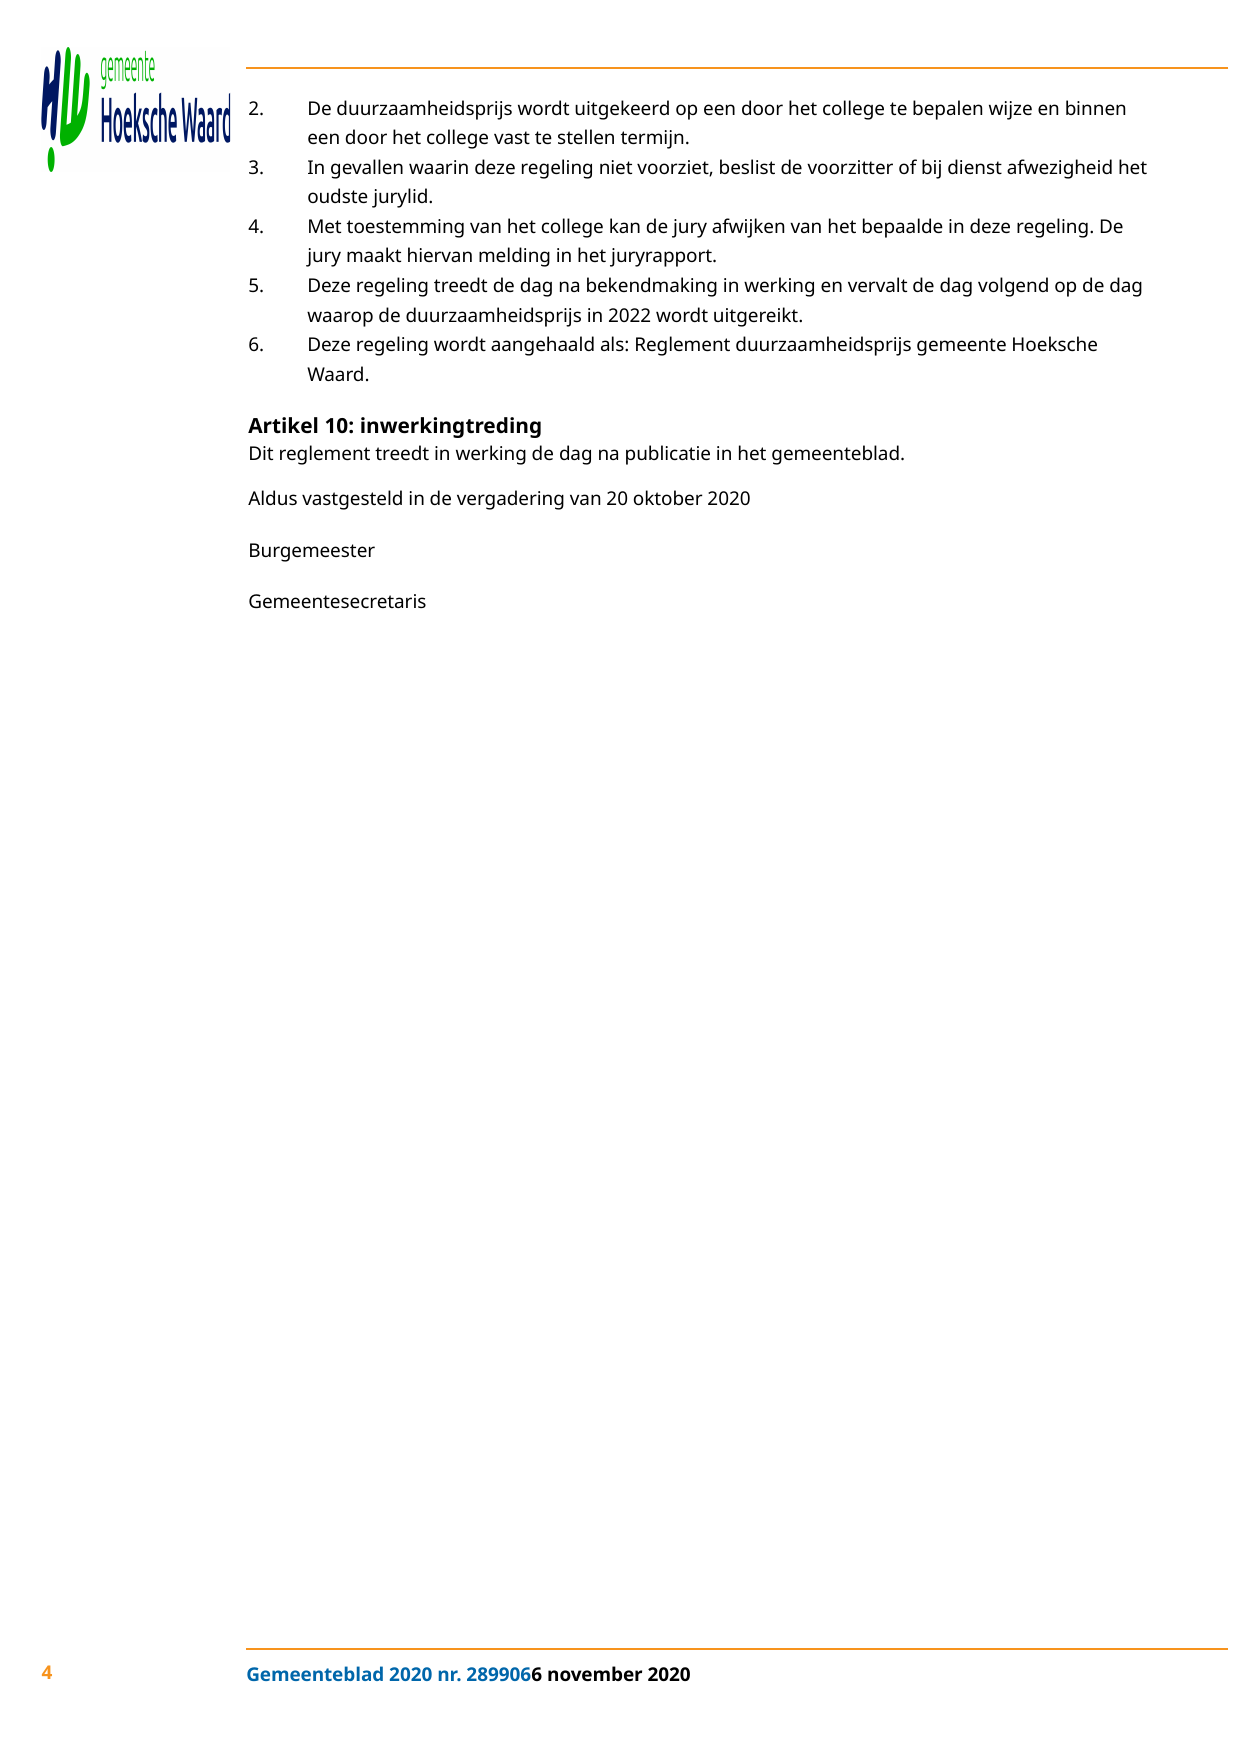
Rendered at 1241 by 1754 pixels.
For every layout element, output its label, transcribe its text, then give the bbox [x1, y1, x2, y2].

text Dit reglement treedt in werking de dag na publicatie in het gemeenteblad. [248, 440, 1152, 466]
text Artikel 10: inwerkingtreding [248, 411, 1152, 440]
list Deze regeling wordt aangehaald als: Reglement duurzaamheidsprijs gemeente Hoeksche Waard. [248, 331, 1152, 387]
text Aldus vastgesteld in de vergadering van 20 oktober 2020 [248, 486, 1152, 511]
picture [41, 47, 231, 172]
list In gevallen waarin deze regeling niet voorziet, beslist de voorzitter of bij dienst afwezigheid het oudste jurylid. [248, 154, 1152, 209]
list Deze regeling treedt de dag na bekendmaking in werking en vervalt de dag volgend op de dag waarop de duurzaamheidsprijs in 2022 wordt uitgereikt. [248, 272, 1152, 328]
text Gemeentesecretaris [248, 588, 1152, 614]
list Met toestemming van het college kan de jury afwijken van het bepaalde in deze regeling. De jury maakt hiervan melding in het juryrapport. [248, 213, 1152, 268]
list De duurzaamheidsprijs wordt uitgekeerd op een door het college te bepalen wijze en binnen een door het college vast te stellen termijn. [248, 95, 1152, 150]
text Burgemeester [248, 537, 1152, 563]
